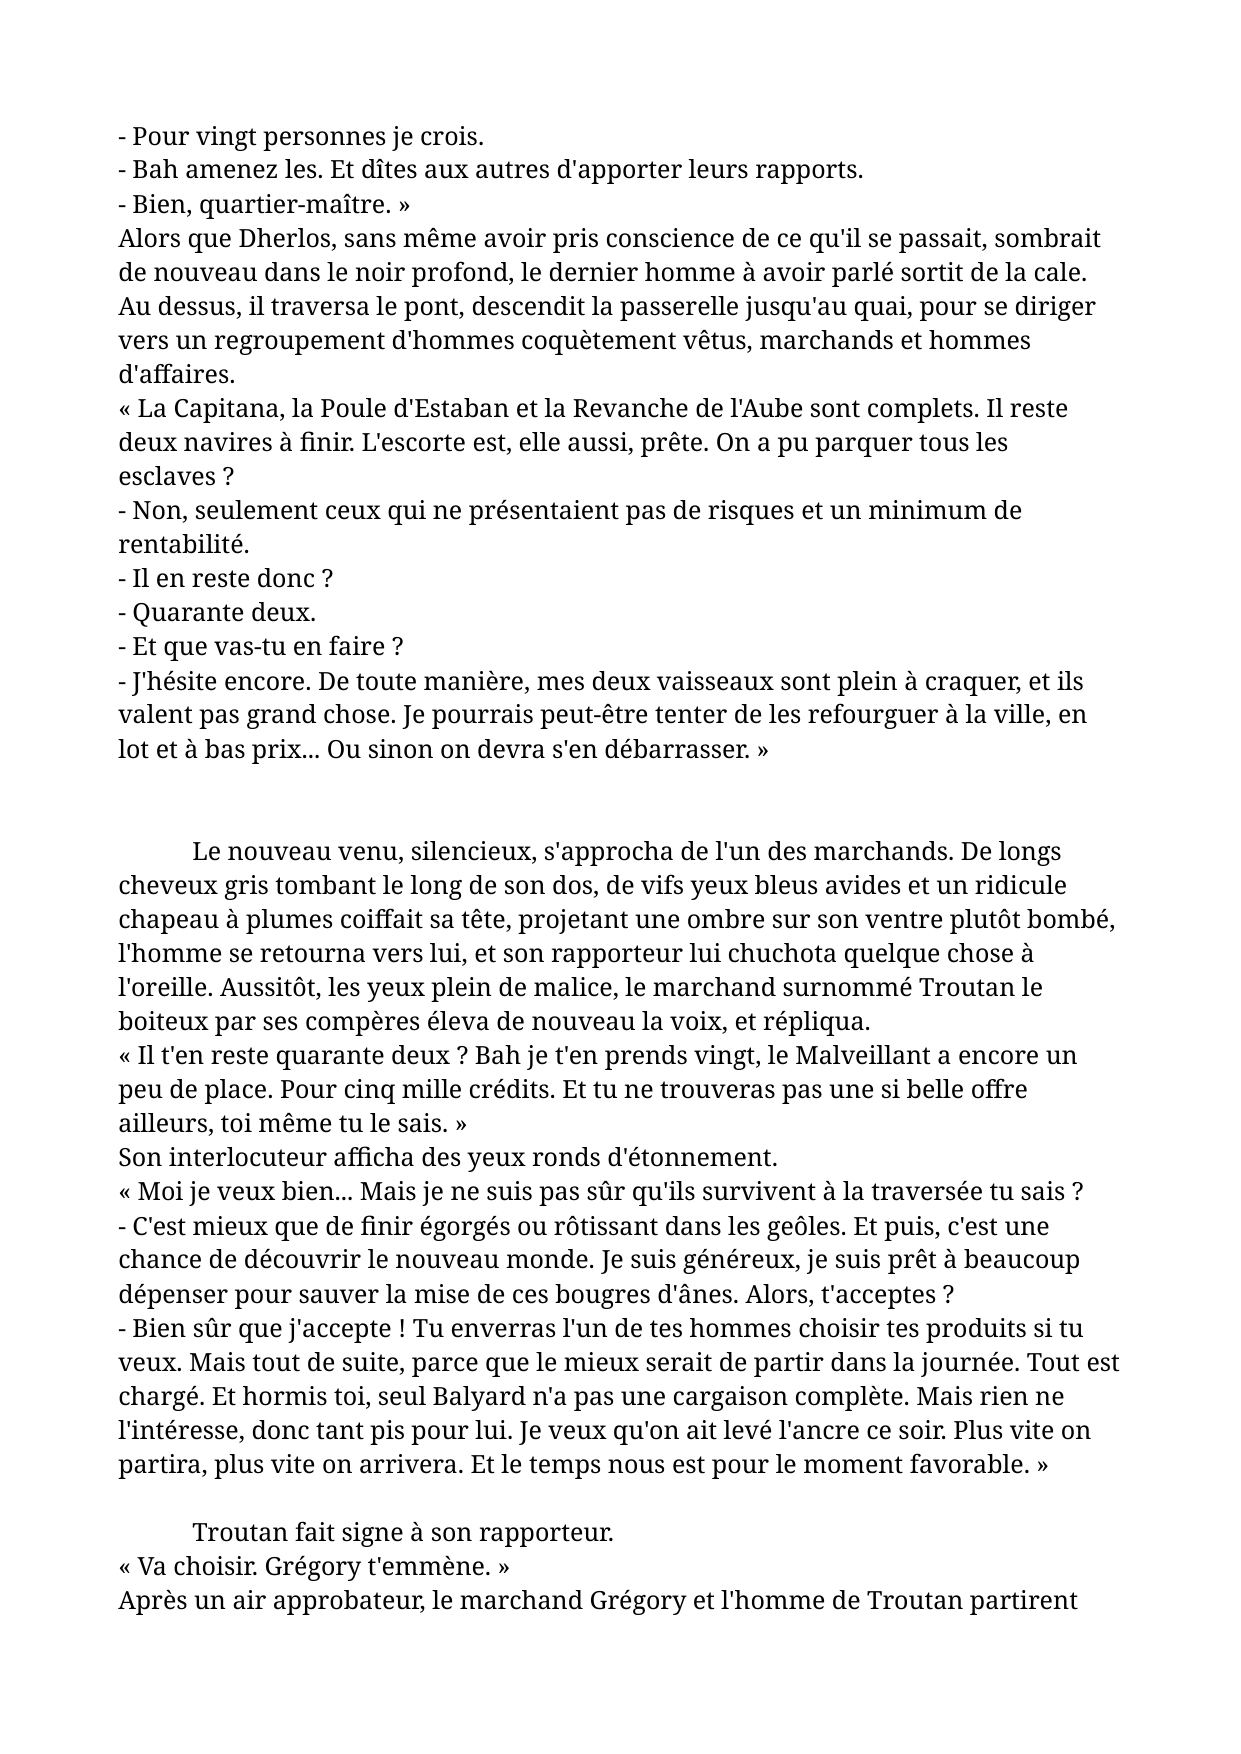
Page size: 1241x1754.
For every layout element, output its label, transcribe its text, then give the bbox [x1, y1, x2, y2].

text - Bien, quartier-maître. » [118, 186, 1122, 220]
text - Et que vas-tu en faire ? [118, 629, 1122, 663]
text « Il t'en reste quarante deux ? Bah je t'en prends vingt, le Malveillant a encore un peu de place. Pour cinq mille crédits. Et tu ne trouveras pas une si belle offre ailleurs, toi même tu le sais. » [118, 1038, 1122, 1140]
text « Moi je veux bien... Mais je ne suis pas sûr qu'ils survivent à la traversée tu sais ? [118, 1174, 1122, 1208]
text Alors que Dherlos, sans même avoir pris conscience de ce qu'il se passait, sombrait de nouveau dans le noir profond, le dernier homme à avoir parlé sortit de la cale. Au dessus, il traversa le pont, descendit la passerelle jusqu'au quai, pour se diriger vers un regroupement d'hommes coquètement vêtus, marchands et hommes d'affaires. [118, 220, 1122, 391]
text - Non, seulement ceux qui ne présentaient pas de risques et un minimum de rentabilité. [118, 493, 1122, 561]
text Le nouveau venu, silencieux, s'approcha de l'un des marchands. De longs cheveux gris tombant le long de son dos, de vifs yeux bleus avides et un ridicule chapeau à plumes coiffait sa tête, projetant une ombre sur son ventre plutôt bombé, l'homme se retourna vers lui, et son rapporteur lui chuchota quelque chose à l'oreille. Aussitôt, les yeux plein de malice, le marchand surnommé Troutan le boiteux par ses compères éleva de nouveau la voix, et répliqua. [118, 833, 1122, 1038]
text - Bien sûr que j'accepte ! Tu enverras l'un de tes hommes choisir tes produits si tu veux. Mais tout de suite, parce que le mieux serait de partir dans la journée. Tout est chargé. Et hormis toi, seul Balyard n'a pas une cargaison complète. Mais rien ne l'intéresse, donc tant pis pour lui. Je veux qu'on ait levé l'ancre ce soir. Plus vite on partira, plus vite on arrivera. Et le temps nous est pour le moment favorable. » [118, 1310, 1122, 1481]
text « La Capitana, la Poule d'Estaban et la Revanche de l'Aube sont complets. Il reste deux navires à finir. L'escorte est, elle aussi, prête. On a pu parquer tous les esclaves ? [118, 391, 1122, 493]
text - Bah amenez les. Et dîtes aux autres d'apporter leurs rapports. [118, 152, 1122, 186]
text - Il en reste donc ? [118, 561, 1122, 595]
text Son interlocuteur afficha des yeux ronds d'étonnement. [118, 1140, 1122, 1174]
text Troutan fait signe à son rapporteur. [118, 1515, 1122, 1549]
text - C'est mieux que de finir égorgés ou rôtissant dans les geôles. Et puis, c'est une chance de découvrir le nouveau monde. Je suis généreux, je suis prêt à beaucoup dépenser pour sauver la mise de ces bougres d'ânes. Alors, t'acceptes ? [118, 1208, 1122, 1310]
text - Pour vingt personnes je crois. [118, 118, 1122, 152]
text - Quarante deux. [118, 595, 1122, 629]
text Après un air approbateur, le marchand Grégory et l'homme de Troutan partirent [118, 1583, 1122, 1617]
text - J'hésite encore. De toute manière, mes deux vaisseaux sont plein à craquer, et ils valent pas grand chose. Je pourrais peut-être tenter de les refourguer à la ville, en lot et à bas prix... Ou sinon on devra s'en débarrasser. » [118, 663, 1122, 765]
text « Va choisir. Grégory t'emmène. » [118, 1549, 1122, 1583]
